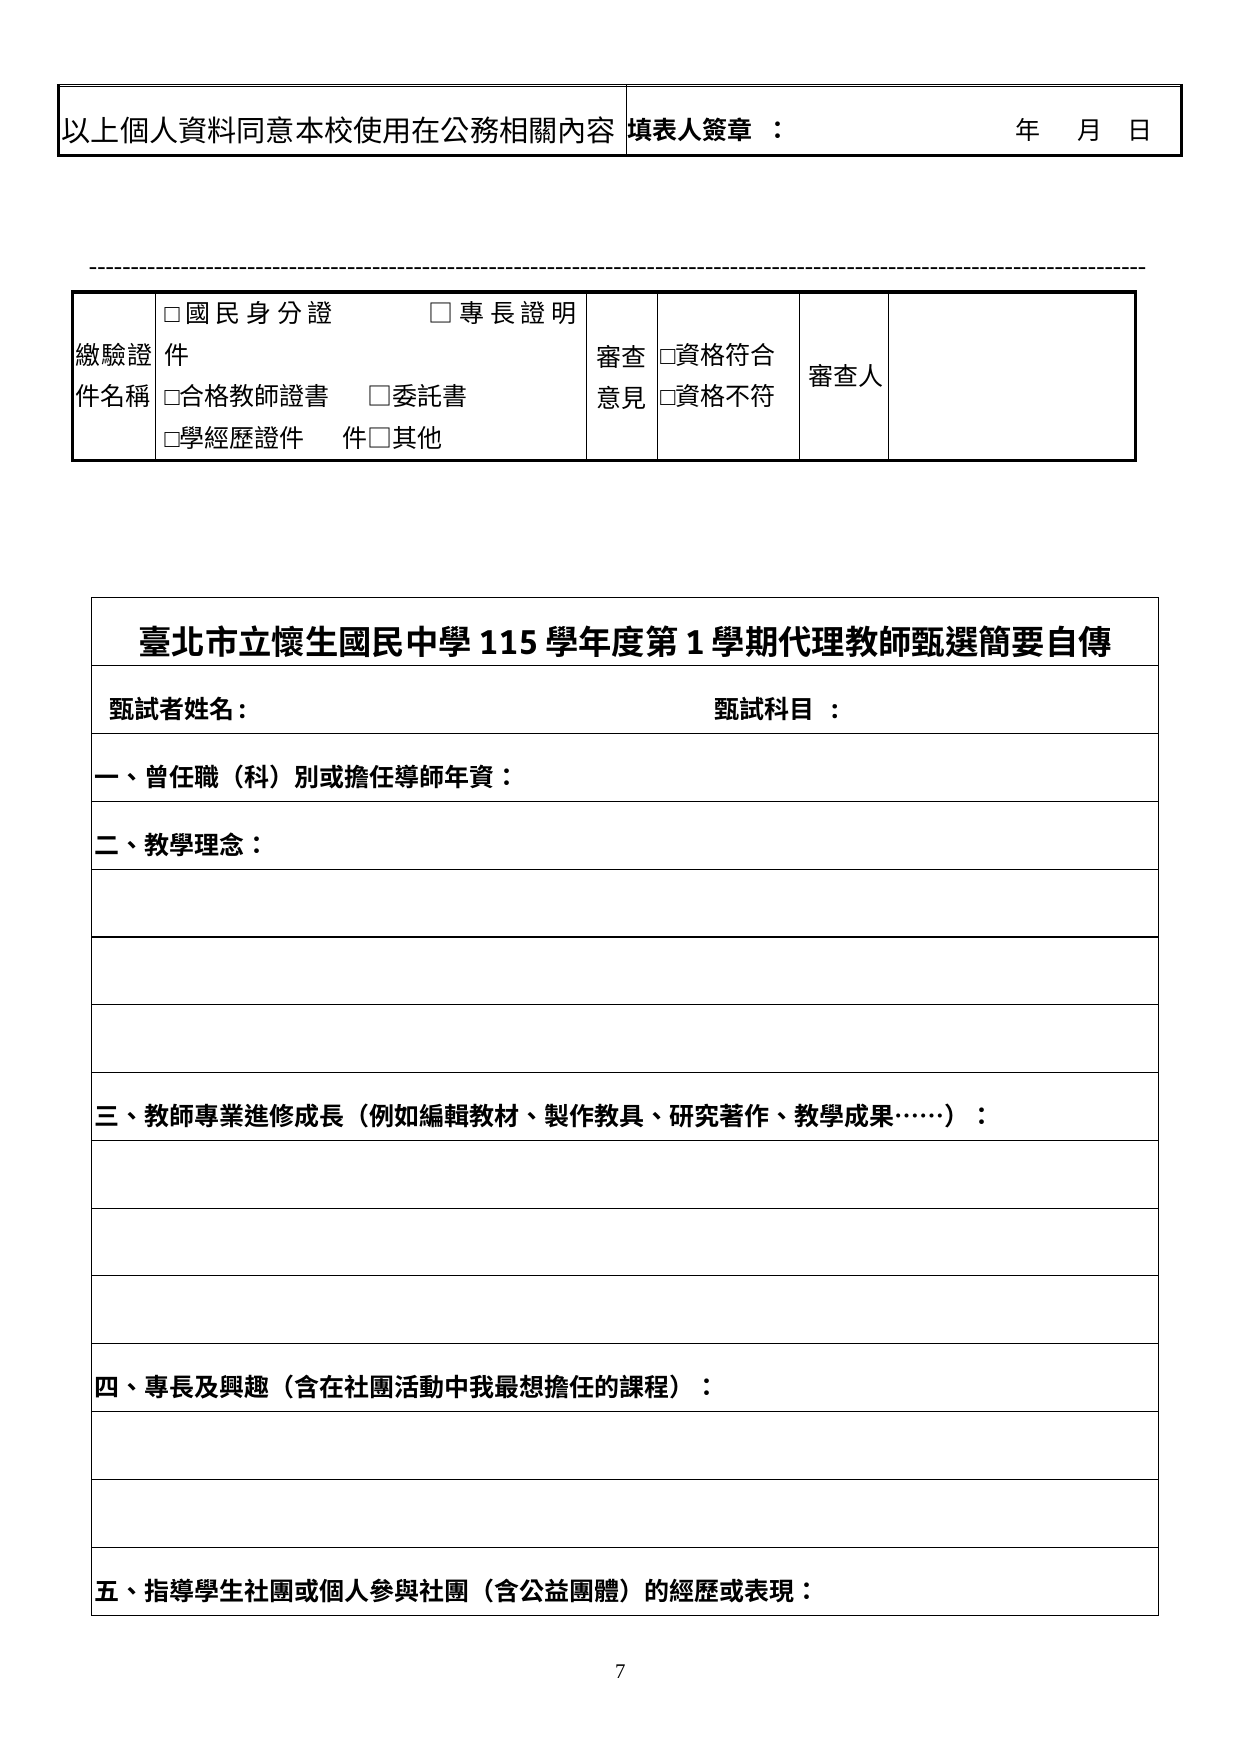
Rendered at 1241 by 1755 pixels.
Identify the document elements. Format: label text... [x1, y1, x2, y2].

table_cell 以上個人資料同意本校使用在公務相關內容 [60, 87, 626, 154]
table_header □資格符合 □資格不符 [658, 294, 799, 459]
table_header □國民身分證 □專長證明 件 □合格教師證書 □委託書 □學經歷證件 件□其他 [156, 294, 586, 459]
table_cell [92, 1209, 1158, 1275]
table_cell [92, 1480, 1158, 1547]
table_header 審查人 [800, 294, 888, 459]
table_header 繳驗證件名稱 [74, 294, 155, 459]
table_cell 二、教學理念： [92, 802, 1158, 868]
table_cell 三、教師專業進修成長（例如編輯教材、製作教具、研究著作、教學成果……）： [92, 1073, 1158, 1140]
table_cell [92, 1412, 1158, 1479]
table_cell 甄試者姓名: 甄試科目 : [92, 666, 1158, 733]
table_cell 填表人簽章 ： 年 月 日 [627, 87, 1180, 154]
table_header 審查 意見 [587, 294, 657, 459]
text ------------------------------------------------------------------------------------------------------------------------------- [89, 223, 1152, 286]
table_cell 一、曾任職（科）別或擔任導師年資： [92, 734, 1158, 801]
table_cell 五、指導學生社團或個人參與社團（含公益團體）的經歷或表現： [92, 1548, 1158, 1614]
table_cell [92, 870, 1158, 936]
table_cell [92, 1276, 1158, 1343]
table_cell [92, 1005, 1158, 1072]
table_header 臺北市立懷生國民中學115學年度第1學期代理教師甄選簡要自傳 [92, 598, 1158, 665]
table_header [889, 294, 1134, 459]
table_cell 四、專長及興趣（含在社團活動中我最想擔任的課程）： [92, 1344, 1158, 1411]
table_cell [92, 1141, 1158, 1208]
table_cell [92, 938, 1158, 1004]
